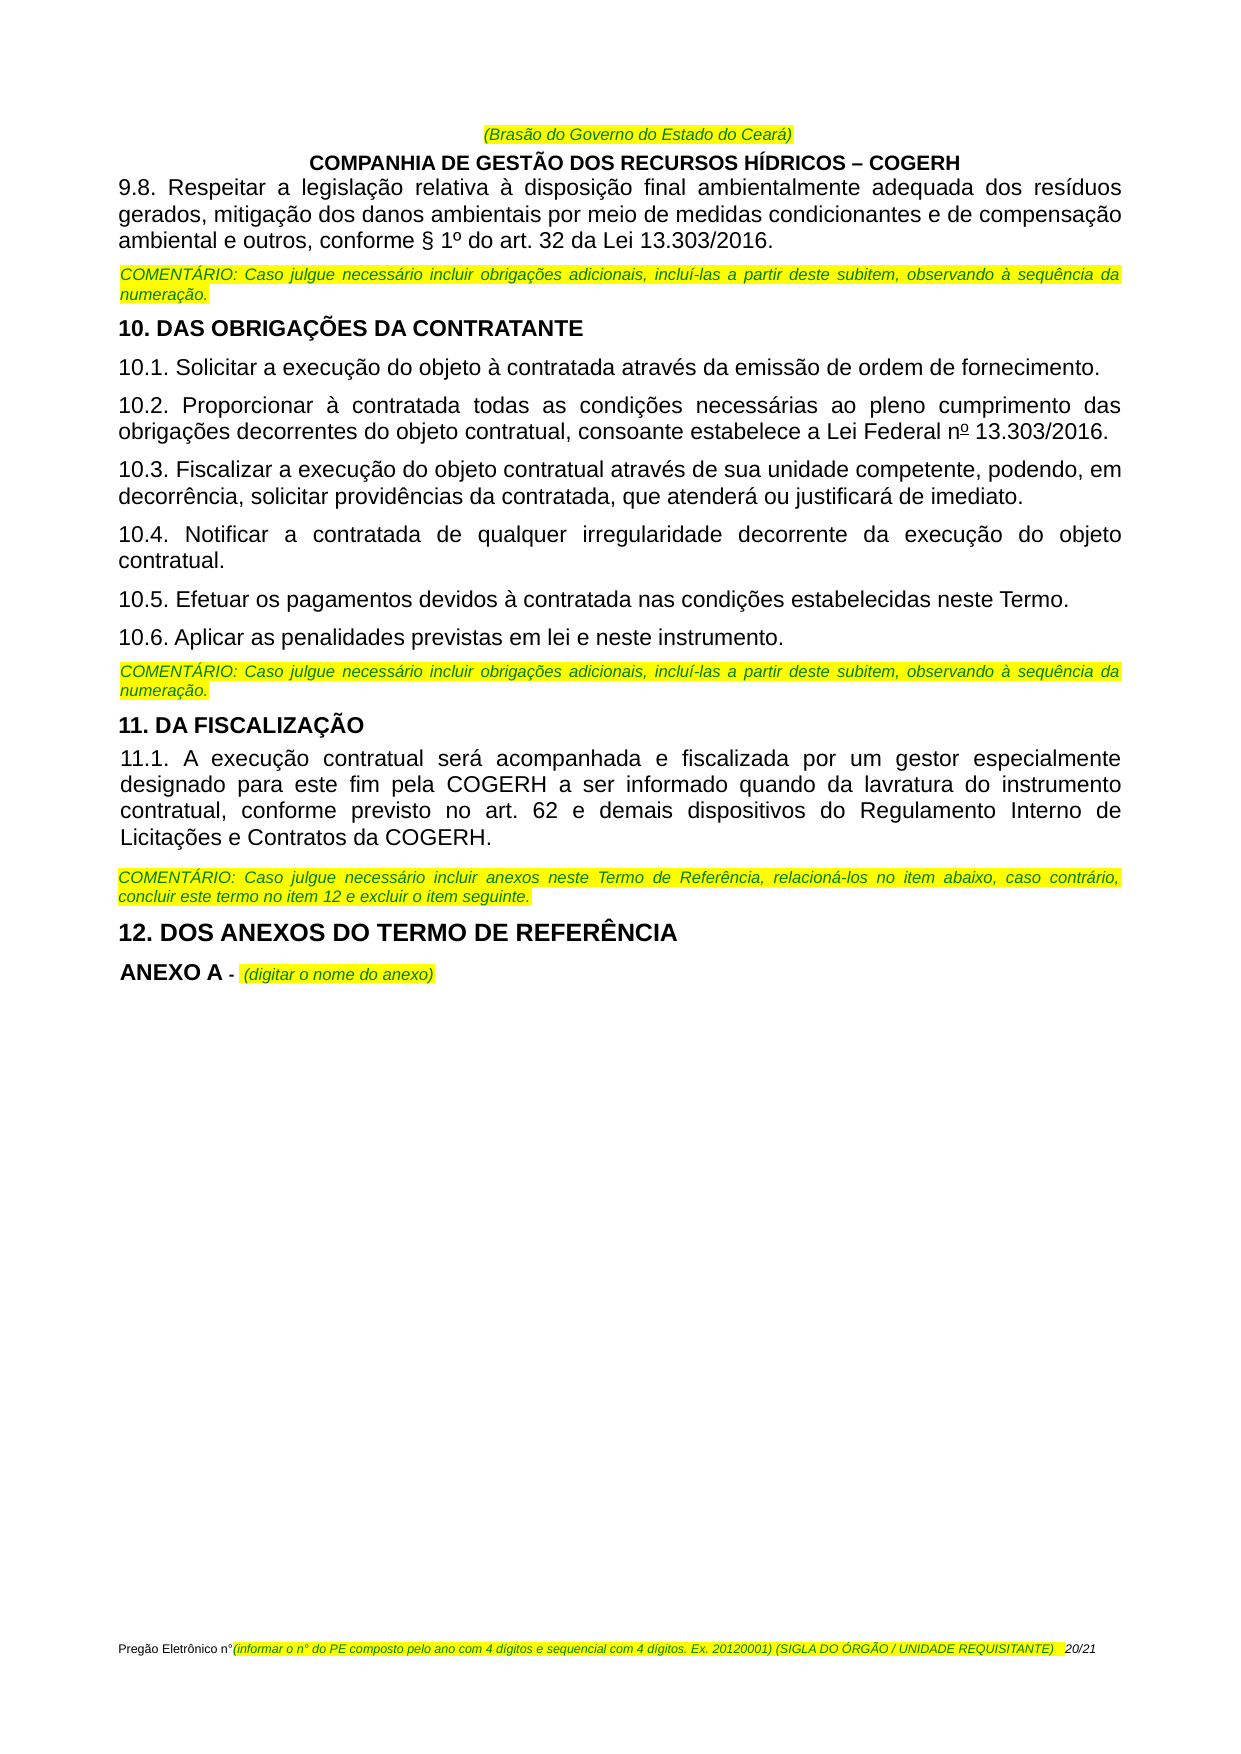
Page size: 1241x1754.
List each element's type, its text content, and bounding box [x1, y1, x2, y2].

text 11.1. A execução contratual será acompanhada e fiscalizada por um gestor especialmente designado para este fim pela COGERH a ser informado quando da lavratura do instrumento contratual, conforme previsto no art. 62 e demais dispositivos do Regulamento Interno de Licitações e Contratos da COGERH. [120, 744, 1122, 850]
text COMENTÁRIO: Caso julgue necessário incluir anexos neste Termo de Referência, relacioná-los no item abaixo, caso contrário, concluir este termo no item 12 e excluir o item seguinte. [118, 868, 1122, 906]
text 10.4. Notificar a contratada de qualquer irregularidade decorrente da execução do objeto contratual. [118, 521, 1122, 574]
text 10.5. Efetuar os pagamentos devidos à contratada nas condições estabelecidas neste Termo. [118, 586, 1122, 612]
text COMENTÁRIO: Caso julgue necessário incluir obrigações adicionais, incluí-las a partir deste subitem, observando à sequência da numeração. [120, 265, 1122, 303]
text 10.1. Solicitar a execução do objeto à contratada através da emissão de ordem de fornecimento. [118, 354, 1122, 380]
text 9.8. Respeitar a legislação relativa à disposição final ambientalmente adequada dos resíduos gerados, mitigação dos danos ambientais por meio de medidas condicionantes e de compensação ambiental e outros, conforme § 1º do art. 32 da Lei 13.303/2016. [118, 174, 1122, 253]
text 10. DAS OBRIGAÇÕES DA CONTRATANTE [118, 315, 1122, 342]
text 10.6. Aplicar as penalidades previstas em lei e neste instrumento. [118, 624, 1122, 650]
text COMENTÁRIO: Caso julgue necessário incluir obrigações adicionais, incluí-las a partir deste subitem, observando à sequência da numeração. [120, 662, 1122, 700]
text 10.3. Fiscalizar a execução do objeto contratual através de sua unidade competente, podendo, em decorrência, solicitar providências da contratada, que atenderá ou justificará de imediato. [118, 456, 1122, 509]
text ANEXO A - (digitar o nome do anexo) [119, 958, 1122, 985]
text 10.2. Proporcionar à contratada todas as condições necessárias ao pleno cumprimento das obrigações decorrentes do objeto contratual, consoante estabelece a Lei Federal no 13.303/2016. [118, 392, 1122, 444]
text 11. DA FISCALIZAÇÃO [118, 712, 1122, 739]
text 12. DOS ANEXOS DO TERMO DE REFERÊNCIA [118, 918, 1122, 947]
